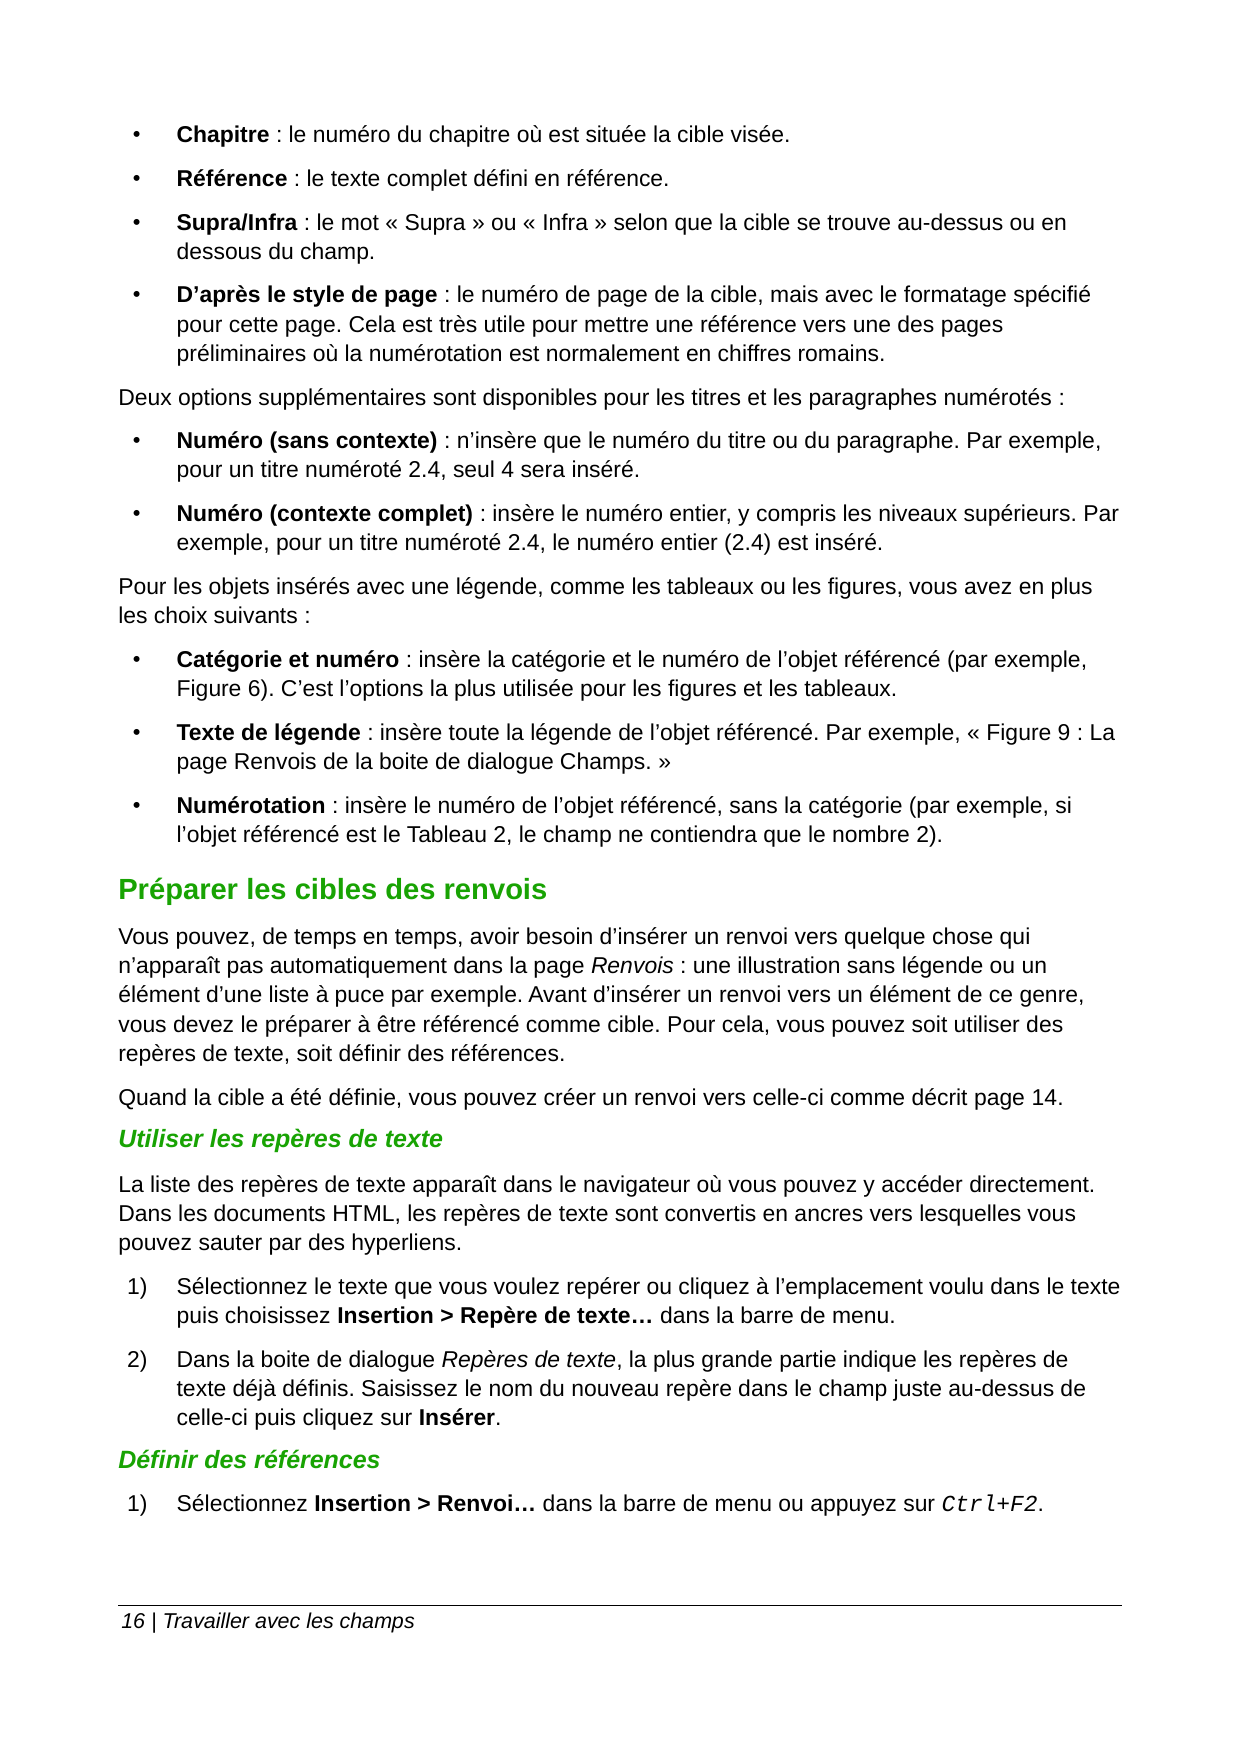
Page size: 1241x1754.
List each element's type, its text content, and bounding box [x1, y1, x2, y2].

list Supra/Infra : le mot « Supra » ou « Infra » selon que la cible se trouve au-dessus ou en dessous du champ. [133, 206, 1122, 264]
text Quand la cible a été définie, vous pouvez créer un renvoi vers celle-ci comme décrit page 14. [118, 1081, 1122, 1110]
list Numérotation : insère le numéro de l’objet référencé, sans la catégorie (par exemple, si l’objet référencé est le Tableau 2, le champ ne contiendra que le nombre 2). [133, 789, 1122, 847]
subtitle Utiliser les repères de texte [118, 1124, 1122, 1153]
list D’après le style de page : le numéro de page de la cible, mais avec le formatage spécifié pour cette page. Cela est très utile pour mettre une référence vers une des pages préliminaires où la numérotation est normalement en chiffres romains. [133, 278, 1122, 366]
text Deux options supplémentaires sont disponibles pour les titres et les paragraphes numérotés : [118, 381, 1122, 410]
text La liste des repères de texte apparaît dans le navigateur où vous pouvez y accéder directement. Dans les documents HTML, les repères de texte sont convertis en ancres vers lesquelles vous pouvez sauter par des hyperliens. [118, 1168, 1122, 1256]
list Texte de légende : insère toute la légende de l’objet référencé. Par exemple, « Figure 9 : La page Renvois de la boite de dialogue Champs. » [133, 716, 1122, 774]
list Sélectionnez Insertion > Renvoi… dans la barre de menu ou appuyez sur Ctrl+F2. [147, 1489, 1122, 1518]
subtitle Définir des références [118, 1445, 1122, 1474]
list Sélectionnez le texte que vous voulez repérer ou cliquez à l’emplacement voulu dans le texte puis choisissez Insertion > Repère de texte… dans la barre de menu. [147, 1270, 1122, 1328]
subtitle Préparer les cibles des renvois [118, 876, 1122, 906]
list Catégorie et numéro : insère la catégorie et le numéro de l’objet référencé (par exemple, Figure 6). C’est l’options la plus utilisée pour les figures et les tableaux. [133, 643, 1122, 701]
list Référence : le texte complet défini en référence. [133, 162, 1122, 191]
list Chapitre : le numéro du chapitre où est située la cible visée. [133, 118, 1122, 147]
text Pour les objets insérés avec une légende, comme les tableaux ou les figures, vous avez en plus les choix suivants : [118, 570, 1122, 628]
list Numéro (contexte complet) : insère le numéro entier, y compris les niveaux supérieurs. Par exemple, pour un titre numéroté 2.4, le numéro entier (2.4) est inséré. [133, 497, 1122, 556]
list Dans la boite de dialogue Repères de texte, la plus grande partie indique les repères de texte déjà définis. Saisissez le nom du nouveau repère dans le champ juste au-dessus de celle-ci puis cliquez sur Insérer. [147, 1343, 1122, 1431]
text Vous pouvez, de temps en temps, avoir besoin d’insérer un renvoi vers quelque chose qui n’apparaît pas automatiquement dans la page Renvois : une illustration sans légende ou un élément d’une liste à puce par exemple. Avant d’insérer un renvoi vers un élément de ce genre, vous devez le préparer à être référencé comme cible. Pour cela, vous pouvez soit utiliser des repères de texte, soit définir des références. [118, 920, 1122, 1066]
list Numéro (sans contexte) : n’insère que le numéro du titre ou du paragraphe. Par exemple, pour un titre numéroté 2.4, seul 4 sera inséré. [133, 424, 1122, 483]
